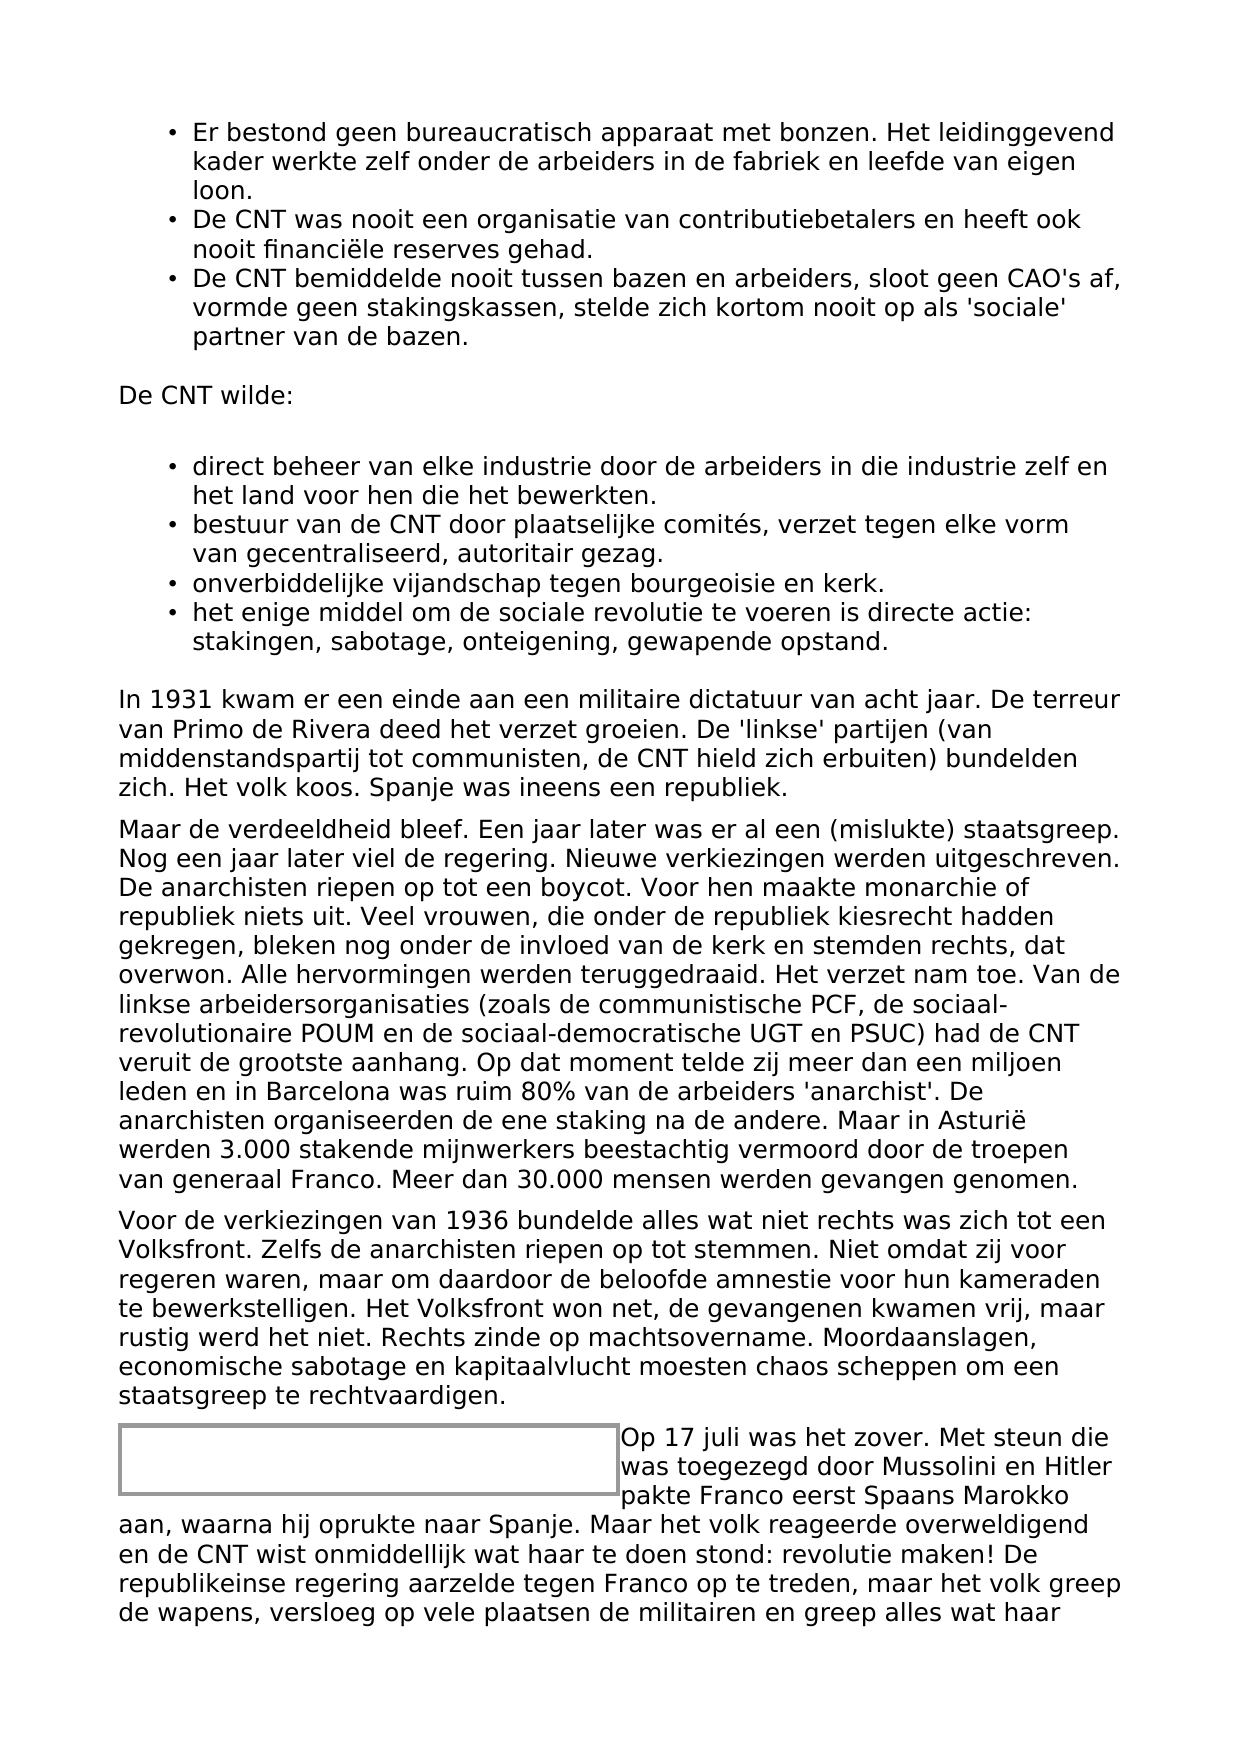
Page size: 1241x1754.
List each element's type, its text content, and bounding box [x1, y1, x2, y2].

text Op 17 juli was het zover. Met steun die was toegezegd door Mussolini en Hitler pakte Franco eerst Spaans Marokko aan, waarna hij oprukte naar Spanje. Maar het volk reageerde overweldigend en de CNT wist onmiddellijk wat haar te doen stond: revolutie maken! De republikeinse regering aarzelde tegen Franco op te treden, maar het volk greep de wapens, versloeg op vele plaatsen de militairen en greep alles wat haar [118, 1423, 1122, 1627]
list onverbiddelijke vijandschap tegen bourgeoisie en kerk. [177, 569, 1122, 598]
text Voor de verkiezingen van 1936 bundelde alles wat niet rechts was zich tot een Volksfront. Zelfs de anarchisten riepen op tot stemmen. Niet omdat zij voor regeren waren, maar om daardoor de beloofde amnestie voor hun kameraden te bewerkstelligen. Het Volksfront won net, de gevangenen kwamen vrij, maar rustig werd het niet. Rechts zinde op machtsovername. Moordaanslagen, economische sabotage en kapitaalvlucht moesten chaos scheppen om een staatsgreep te rechtvaardigen. [118, 1207, 1122, 1411]
list De CNT bemiddelde nooit tussen bazen en arbeiders, sloot geen CAO's af, vormde geen stakingskassen, stelde zich kortom nooit op als 'sociale' partner van de bazen. [177, 264, 1122, 351]
text De CNT wilde: [118, 381, 1122, 410]
text In 1931 kwam er een einde aan een militaire dictatuur van acht jaar. De terreur van Primo de Rivera deed het verzet groeien. De 'linkse' partijen (van middenstandspartij tot communisten, de CNT hield zich erbuiten) bundelden zich. Het volk koos. Spanje was ineens een republiek. [118, 686, 1122, 802]
list De CNT was nooit een organisatie van contributiebetalers en heeft ook nooit financiële reserves gehad. [177, 206, 1122, 264]
table_header [122, 1428, 607, 1492]
text Maar de verdeeldheid bleef. Een jaar later was er al een (mislukte) staatsgreep. Nog een jaar later viel de regering. Nieuwe verkiezingen werden uitgeschreven. De anarchisten riepen op tot een boycot. Voor hen maakte monarchie of republiek niets uit. Veel vrouwen, die onder de republiek kiesrecht hadden gekregen, bleken nog onder de invloed van de kerk en stemden rechts, dat overwon. Alle hervormingen werden teruggedraaid. Het verzet nam toe. Van de linkse arbeidersorganisaties (zoals de communistische PCF, de sociaal-revolutionaire POUM en de sociaal-democratische UGT en PSUC) had de CNT veruit de grootste aanhang. Op dat moment telde zij meer dan een miljoen leden en in Barcelona was ruim 80% van de arbeiders 'anarchist'. De anarchisten organiseerden de ene staking na de andere. Maar in Asturië werden 3.000 stakende mijnwerkers beestachtig vermoord door de troepen van generaal Franco. Meer dan 30.000 mensen werden gevangen genomen. [118, 815, 1122, 1194]
list het enige middel om de sociale revolutie te voeren is directe actie: stakingen, sabotage, onteigening, gewapende opstand. [177, 598, 1122, 656]
list direct beheer van elke industrie door de arbeiders in die industrie zelf en het land voor hen die het bewerkten. [177, 452, 1122, 510]
list bestuur van de CNT door plaatselijke comités, verzet tegen elke vorm van gecentraliseerd, autoritair gezag. [177, 510, 1122, 569]
list Er bestond geen bureaucratisch apparaat met bonzen. Het leidinggevend kader werkte zelf onder de arbeiders in de fabriek en leefde van eigen loon. [177, 118, 1122, 206]
